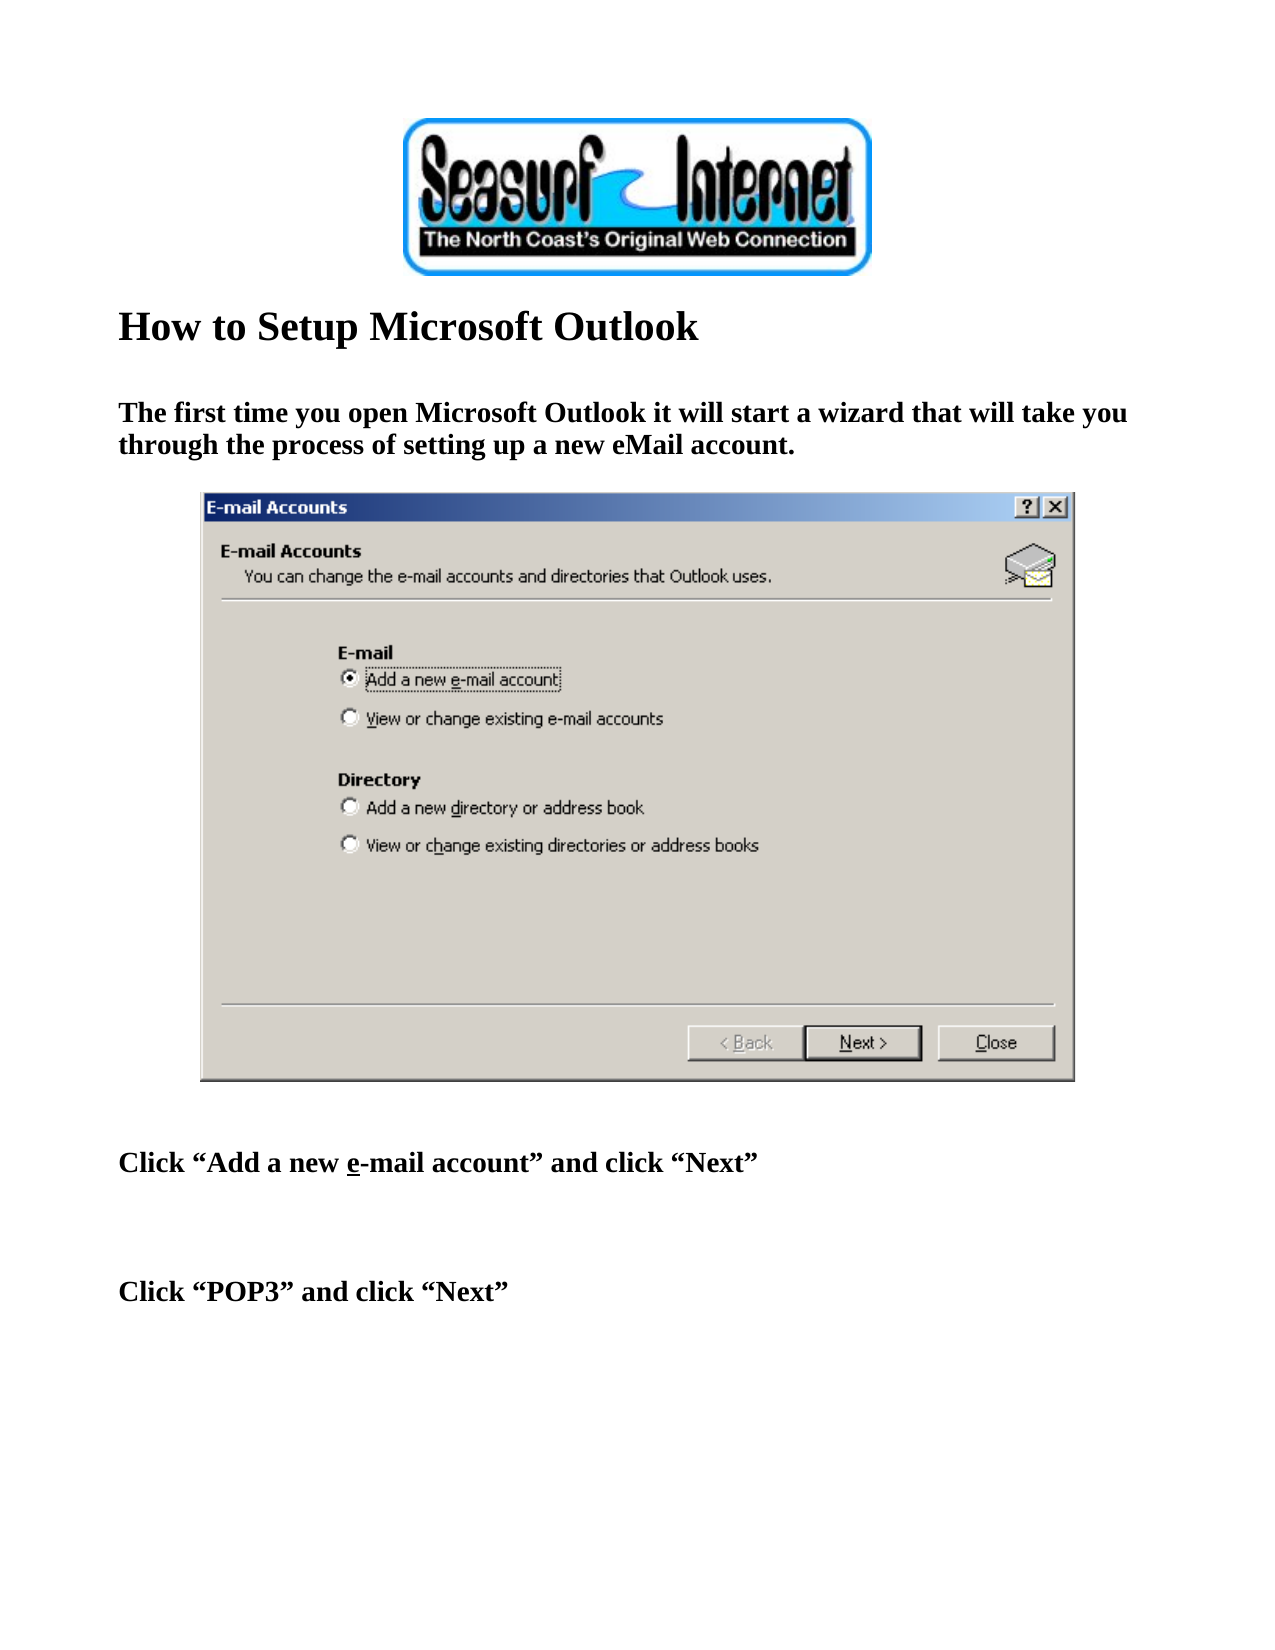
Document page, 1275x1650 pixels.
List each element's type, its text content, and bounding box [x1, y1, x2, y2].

picture [200, 492, 1075, 1082]
text Click “POP3” and click “Next” [118, 1276, 1157, 1308]
text The first time you open Microsoft Outlook it will start a wizard that will take you through the process of setting up a new eMail account. [118, 396, 1157, 461]
picture [403, 118, 872, 276]
text How to Setup Microsoft Outlook [118, 304, 1157, 350]
text Click “Add a new e-mail account” and click “Next” [118, 1146, 1157, 1179]
